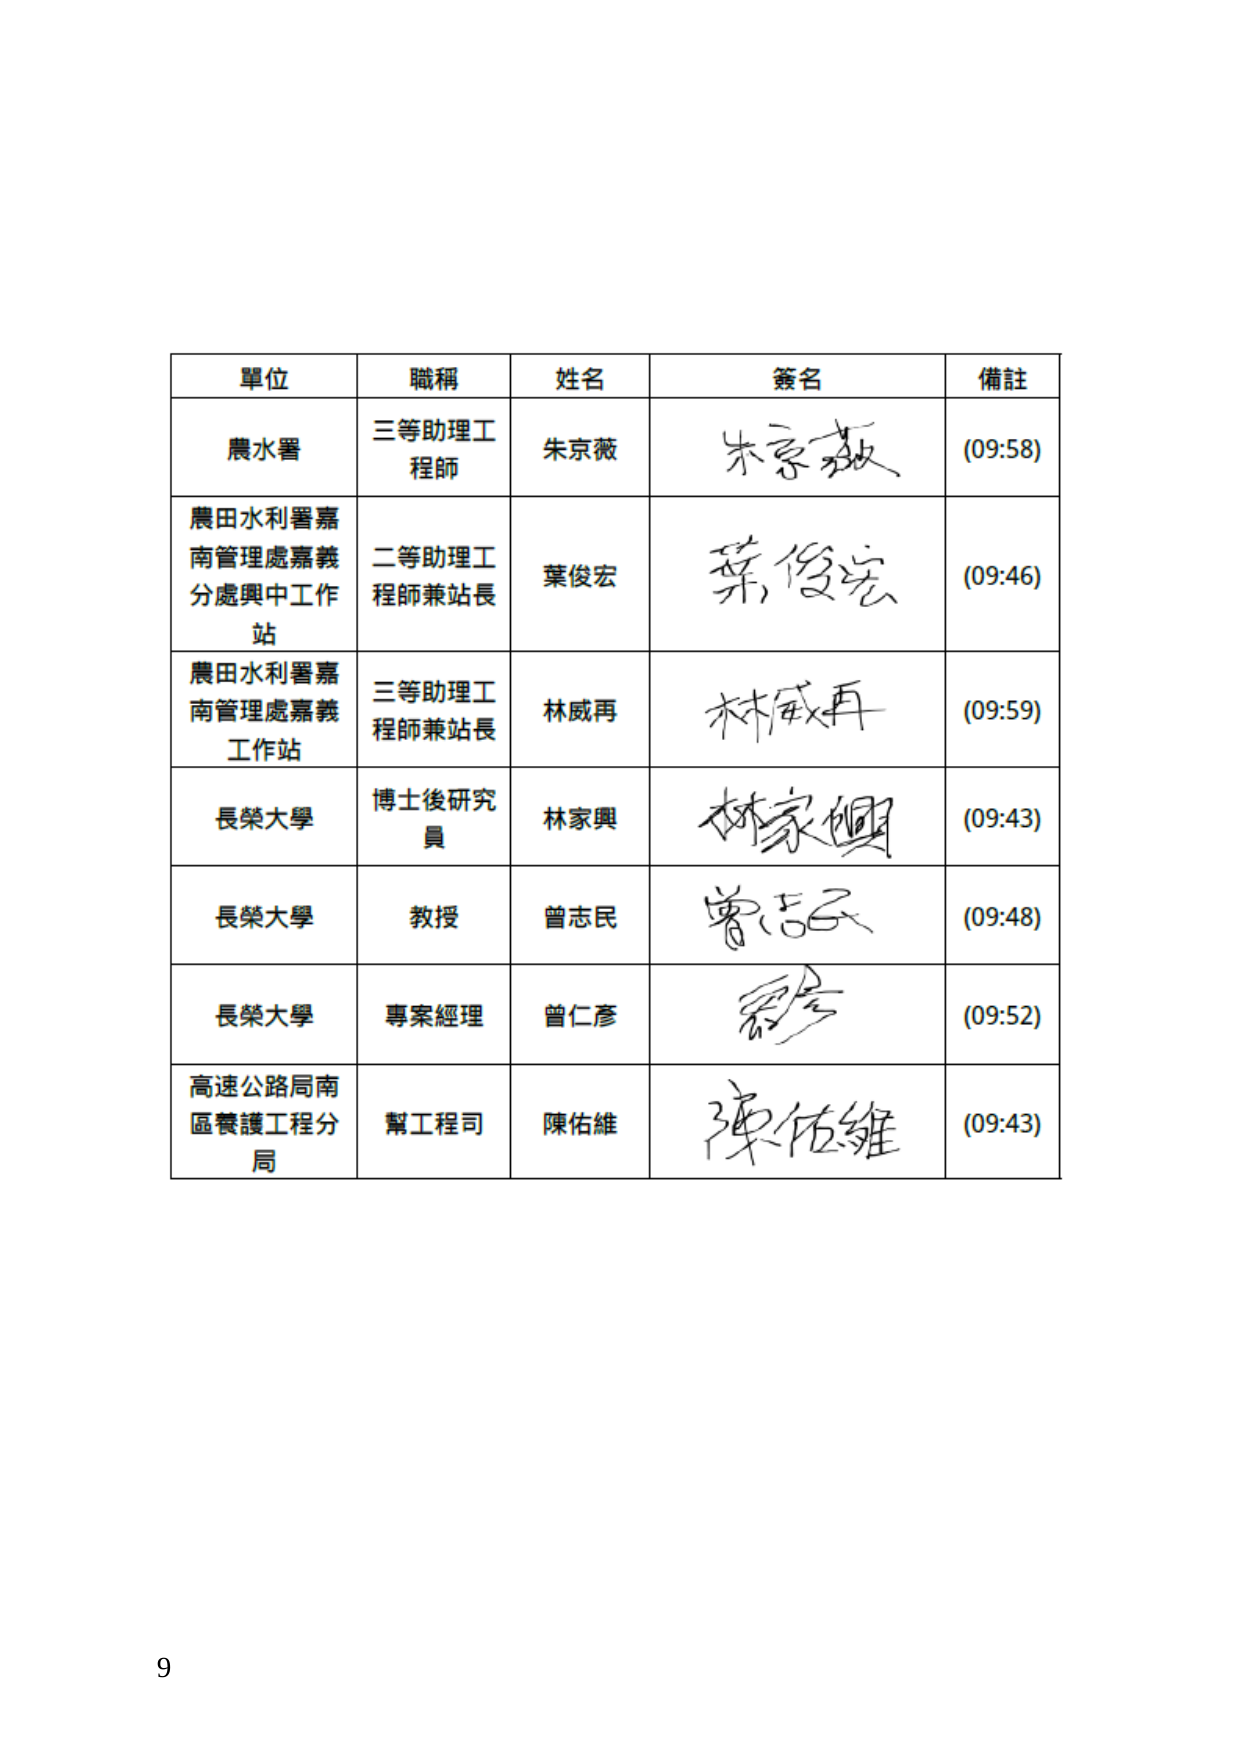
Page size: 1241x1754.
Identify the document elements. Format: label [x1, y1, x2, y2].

picture [147, 330, 1081, 1211]
